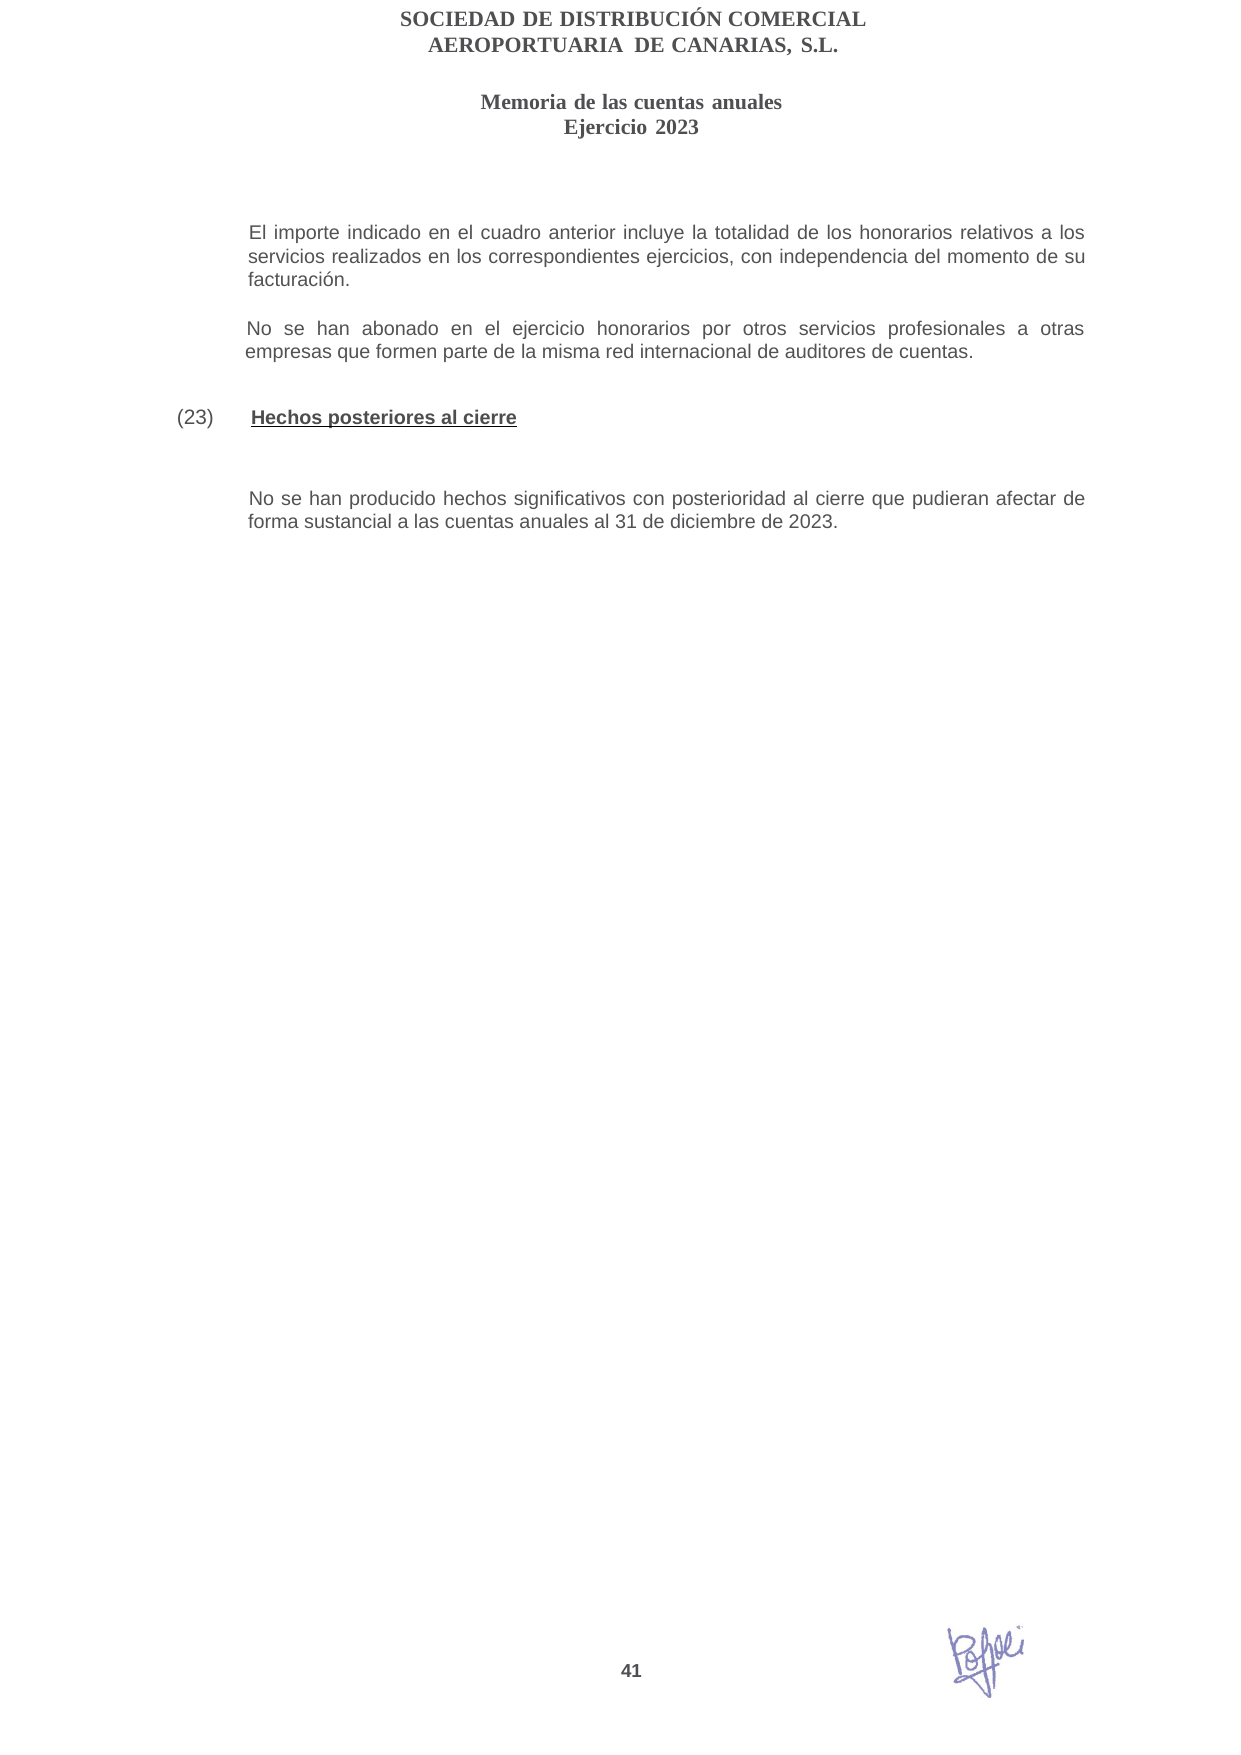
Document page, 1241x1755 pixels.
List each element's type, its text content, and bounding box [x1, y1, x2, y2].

subtitle SOCIEDAD DE DISTRIBUCIÓN COMERCIAL AEROPORTUARIA DE CANARIAS, S.L. [365, 6, 901, 57]
list Hechos posteriores al cierre [177, 405, 1099, 429]
subtitle Memoria de las cuentas anuales Ejercicio 2023 [478, 89, 784, 139]
text No se han abonado en el ejercicio honorarios por otros servicios profesionales a otras empresas que formen parte de la misma red internacional de auditores de cuentas. [245, 317, 1086, 363]
text No se han producido hechos significativos con posterioridad al cierre que pudieran afectar de forma sustancial a las cuentas anuales al 31 de diciembre de 2023. [248, 487, 1087, 533]
text El importe indicado en el cuadro anterior incluye la totalidad de los honorarios relativos a los servicios realizados en los correspondientes ejercicios, con independencia del momento de su facturación. [248, 221, 1087, 291]
